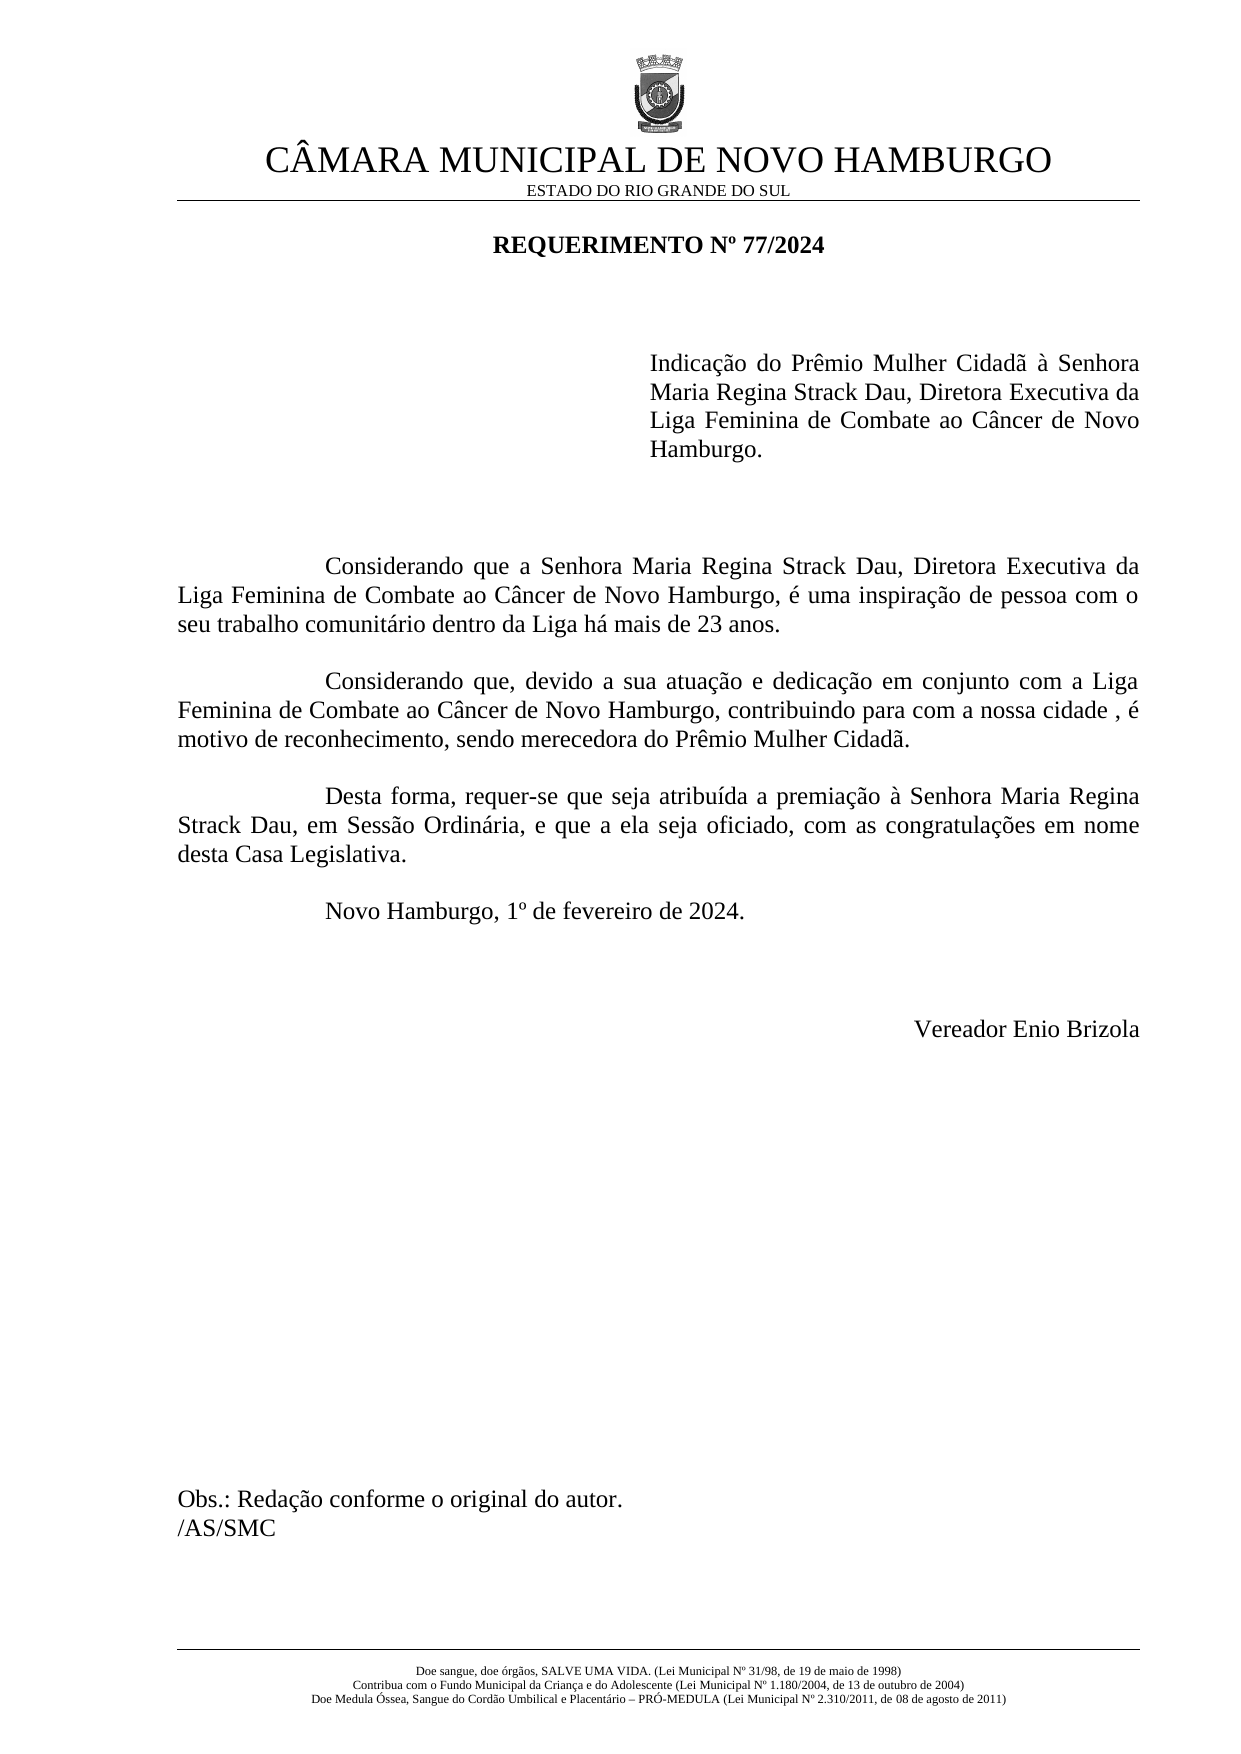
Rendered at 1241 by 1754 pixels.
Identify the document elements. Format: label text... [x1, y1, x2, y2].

text Considerando que, devido a sua atuação e dedicação em conjunto com a Liga Feminina de Combate ao Câncer de Novo Hamburgo, contribuindo para com a nossa cidade , é motivo de reconhecimento, sendo merecedora do Prêmio Mulher Cidadã. [177, 666, 1140, 753]
text Indicação do Prêmio Mulher Cidadã à Senhora Maria Regina Strack Dau, Diretora Executiva da Liga Feminina de Combate ao Câncer de Novo Hamburgo. [649, 348, 1140, 463]
text Obs.: Redação conforme o original do autor. [177, 1484, 1140, 1513]
text REQUERIMENTO Nº 77/2024 [177, 231, 1140, 259]
text Vereador Enio Brizola [649, 1014, 1140, 1042]
text Considerando que a Senhora Maria Regina Strack Dau, Diretora Executiva da Liga Feminina de Combate ao Câncer de Novo Hamburgo, é uma inspiração de pessoa com o seu trabalho comunitário dentro da Liga há mais de 23 anos. [177, 551, 1140, 638]
text Desta forma, requer-se que seja atribuída a premiação à Senhora Maria Regina Strack Dau, em Sessão Ordinária, e que a ela seja oficiado, com as congratulações em nome desta Casa Legislativa. [177, 781, 1140, 868]
text Novo Hamburgo, 1º de fevereiro de 2024. [177, 896, 1140, 925]
text /AS/SMC [177, 1513, 1140, 1542]
